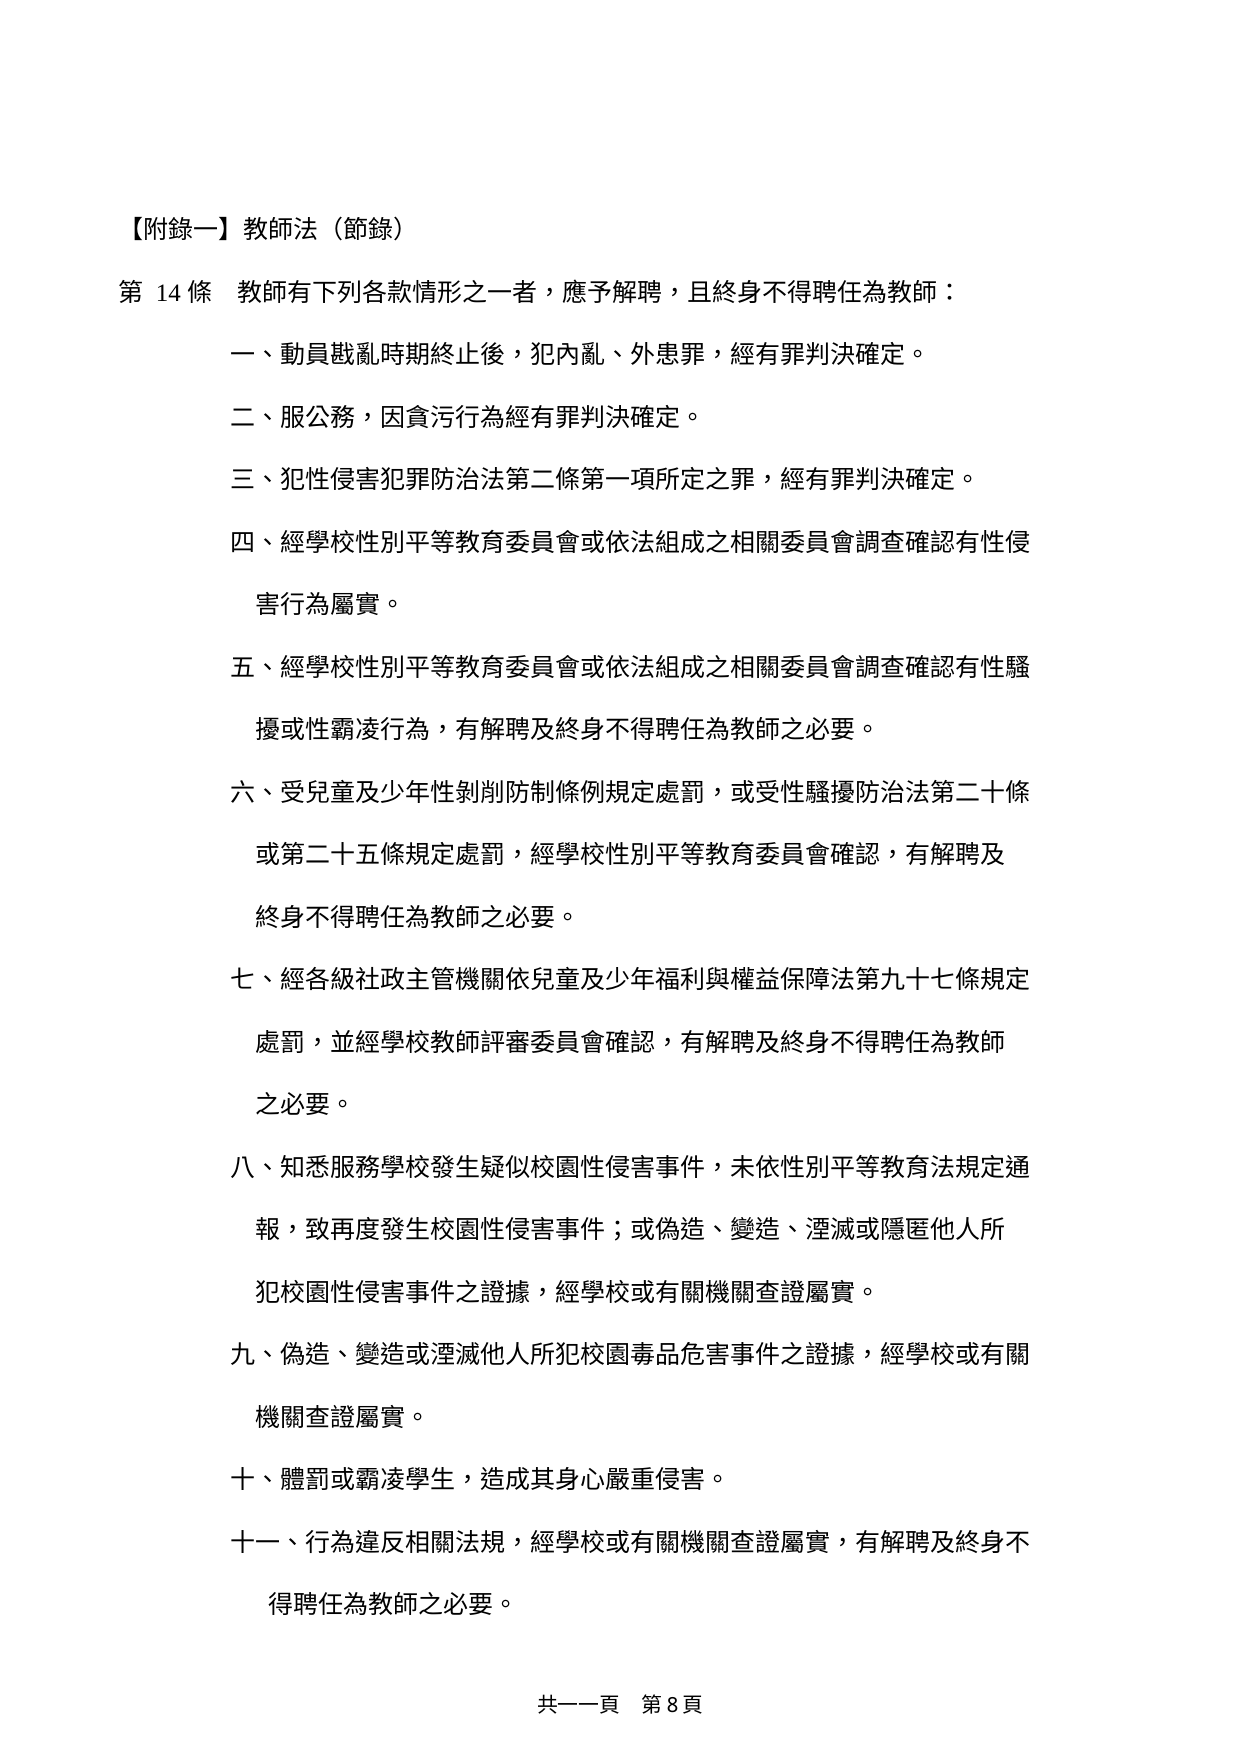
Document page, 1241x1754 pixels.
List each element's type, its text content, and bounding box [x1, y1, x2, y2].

text 害行為屬實。 [118, 561, 1122, 624]
text 之必要。 [118, 1061, 1122, 1124]
text 或第二十五條規定處罰，經學校性別平等教育委員會確認，有解聘及 [118, 811, 1122, 874]
text 八、知悉服務學校發生疑似校園性侵害事件，未依性別平等教育法規定通 [118, 1124, 1122, 1186]
text 得聘任為教師之必要。 [118, 1561, 1122, 1624]
text 五、經學校性別平等教育委員會或依法組成之相關委員會調查確認有性騷 [118, 624, 1122, 686]
text 十、體罰或霸凌學生，造成其身心嚴重侵害。 [118, 1436, 1122, 1499]
text 九、偽造、變造或湮滅他人所犯校園毒品危害事件之證據，經學校或有關 [118, 1311, 1122, 1374]
text 機關查證屬實。 [118, 1374, 1122, 1436]
text 四、經學校性別平等教育委員會或依法組成之相關委員會調查確認有性侵 [118, 499, 1122, 561]
text 三、犯性侵害犯罪防治法第二條第一項所定之罪，經有罪判決確定。 [118, 436, 1122, 499]
text 報，致再度發生校園性侵害事件；或偽造、變造、湮滅或隱匿他人所 [118, 1186, 1122, 1249]
text 十一、行為違反相關法規，經學校或有關機關查證屬實，有解聘及終身不 [118, 1499, 1122, 1561]
text 七、經各級社政主管機關依兒童及少年福利與權益保障法第九十七條規定 [118, 936, 1122, 999]
text 二、服公務，因貪污行為經有罪判決確定。 [118, 374, 1122, 436]
text 處罰，並經學校教師評審委員會確認，有解聘及終身不得聘任為教師 [118, 999, 1122, 1061]
text 【附錄一】教師法（節錄） [118, 186, 1122, 249]
text 犯校園性侵害事件之證據，經學校或有關機關查證屬實。 [118, 1249, 1122, 1311]
text 第 14 條 教師有下列各款情形之一者，應予解聘，且終身不得聘任為教師： [118, 249, 1122, 311]
text 一、動員戡亂時期終止後，犯內亂、外患罪，經有罪判決確定。 [118, 311, 1122, 374]
text 六、受兒童及少年性剝削防制條例規定處罰，或受性騷擾防治法第二十條 [118, 749, 1122, 811]
text 擾或性霸凌行為，有解聘及終身不得聘任為教師之必要。 [118, 686, 1122, 749]
text 終身不得聘任為教師之必要。 [118, 874, 1122, 936]
